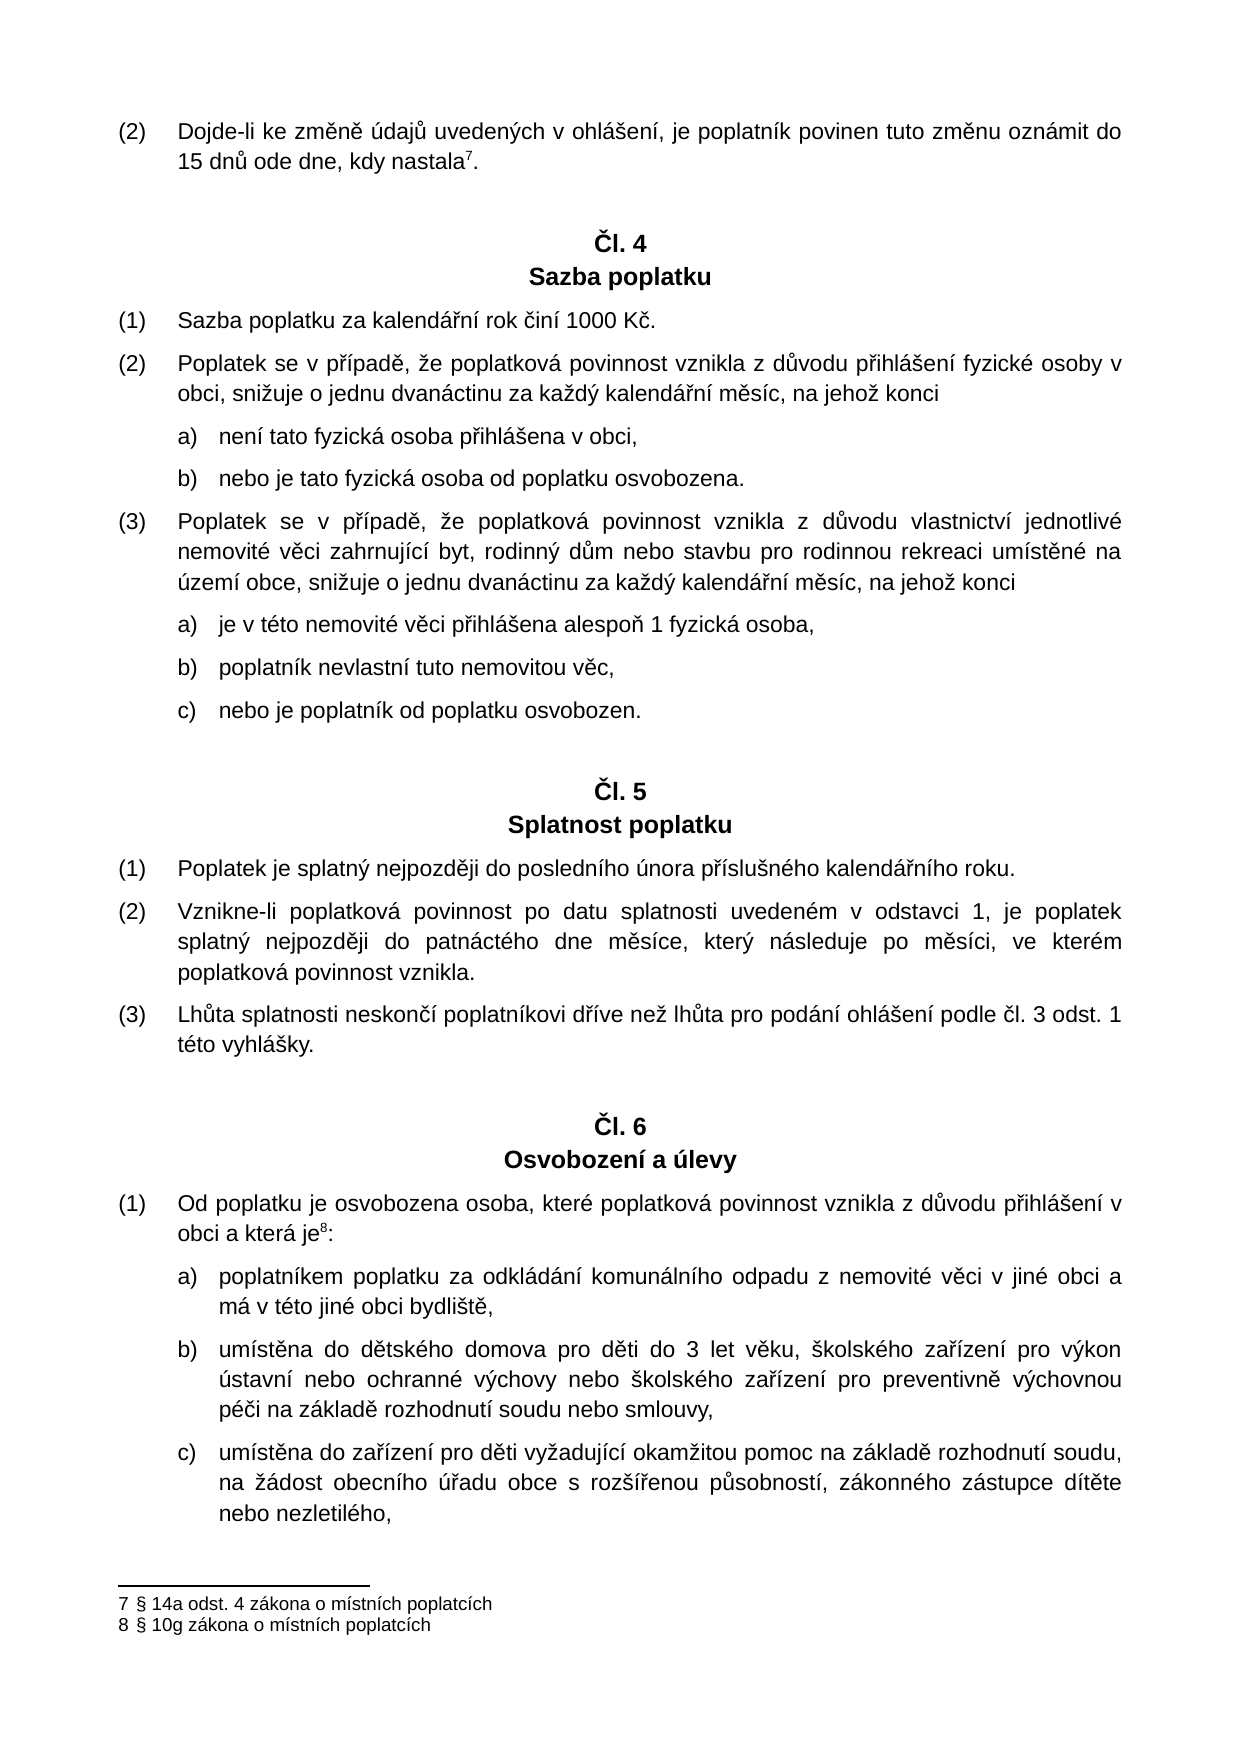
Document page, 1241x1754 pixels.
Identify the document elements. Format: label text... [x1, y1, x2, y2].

list umístěna do zařízení pro děti vyžadující okamžitou pomoc na základě rozhodnutí soudu, na žádost obecního úřadu obce s rozšířenou působností, zákonného zástupce dítěte nebo nezletilého, [177, 1439, 1122, 1526]
subtitle Čl. 5 Splatnost poplatku [118, 777, 1122, 839]
list Lhůta splatnosti neskončí poplatníkovi dříve než lhůta pro podání ohlášení podle čl. 3 odst. 1 této vyhlášky. [118, 1001, 1122, 1058]
list § 14a odst. 4 zákona o místních poplatcích [118, 1592, 1122, 1614]
subtitle Čl. 4 Sazba poplatku [118, 228, 1122, 290]
list poplatníkem poplatku za odkládání komunálního odpadu z nemovité věci v jiné obci a má v této jiné obci bydliště, [177, 1263, 1122, 1320]
list nebo je poplatník od poplatku osvobozen. [177, 697, 1122, 723]
list je v této nemovité věci přihlášena alespoň 1 fyzická osoba, [177, 611, 1122, 638]
list není tato fyzická osoba přihlášena v obci, [177, 423, 1122, 449]
list Poplatek se v případě, že poplatková povinnost vznikla z důvodu vlastnictví jednotlivé nemovité věci zahrnující byt, rodinný dům nebo stavbu pro rodinnou rekreaci umístěné na území obce, snižuje o jednu dvanáctinu za každý kalendářní měsíc, na jehož konci [118, 508, 1122, 595]
list poplatník nevlastní tuto nemovitou věc, [177, 654, 1122, 680]
list nebo je tato fyzická osoba od poplatku osvobozena. [177, 465, 1122, 492]
list Poplatek je splatný nejpozději do posledního února příslušného kalendářního roku. [118, 855, 1122, 882]
subtitle Čl. 6 Osvobození a úlevy [118, 1112, 1122, 1173]
list Dojde-li ke změně údajů uvedených v ohlášení, je poplatník povinen tuto změnu oznámit do 15 dnů ode dne, kdy nastala. [118, 118, 1122, 175]
list umístěna do dětského domova pro děti do 3 let věku, školského zařízení pro výkon ústavní nebo ochranné výchovy nebo školského zařízení pro preventivně výchovnou péči na základě rozhodnutí soudu nebo smlouvy, [177, 1336, 1122, 1423]
list Poplatek se v případě, že poplatková povinnost vznikla z důvodu přihlášení fyzické osoby v obci, snižuje o jednu dvanáctinu za každý kalendářní měsíc, na jehož konci [118, 350, 1122, 406]
list Od poplatku je osvobozena osoba, které poplatková povinnost vznikla z důvodu přihlášení v obci a která je: [118, 1190, 1122, 1247]
list § 10g zákona o místních poplatcích [118, 1614, 1122, 1635]
list Vznikne-li poplatková povinnost po datu splatnosti uvedeném v odstavci 1, je poplatek splatný nejpozději do patnáctého dne měsíce, který následuje po měsíci, ve kterém poplatková povinnost vznikla. [118, 898, 1122, 985]
list Sazba poplatku za kalendářní rok činí 1000 Kč. [118, 307, 1122, 333]
